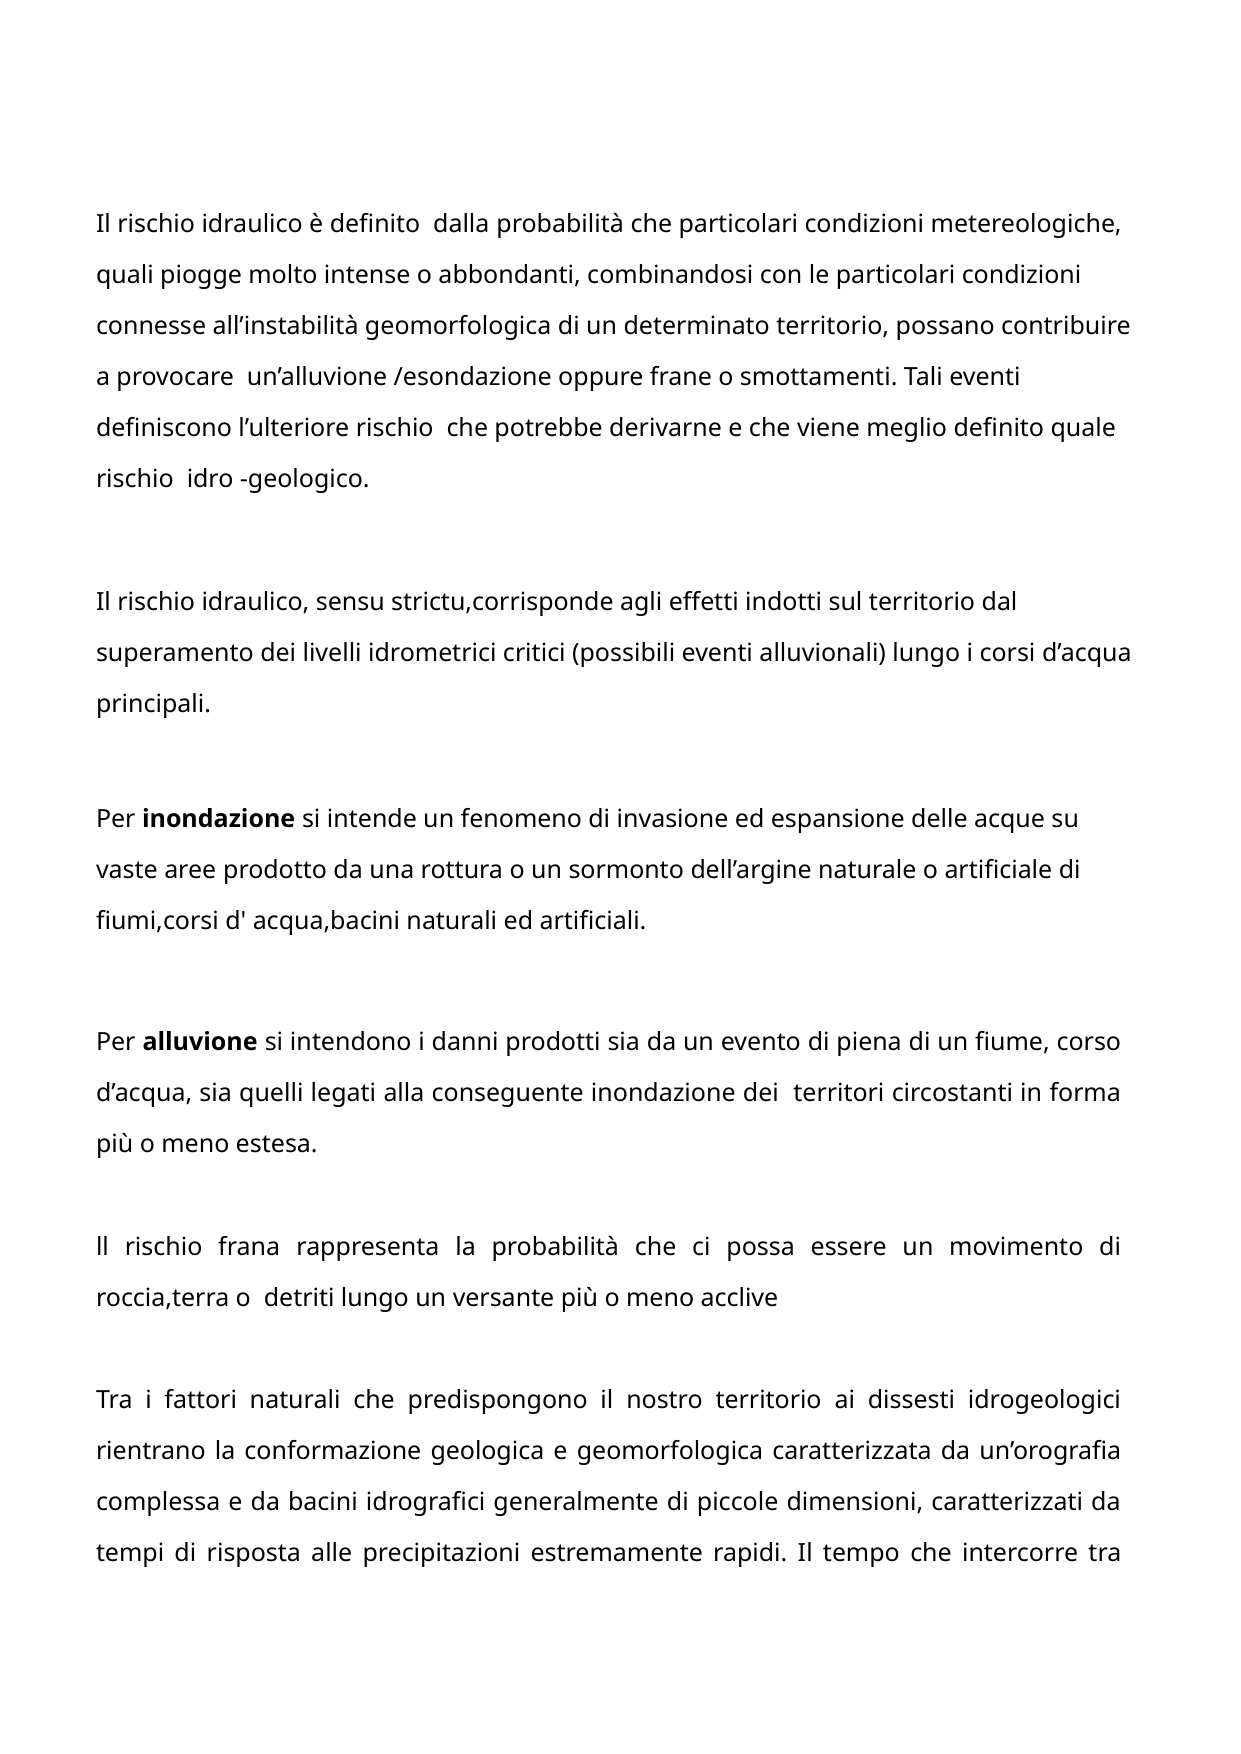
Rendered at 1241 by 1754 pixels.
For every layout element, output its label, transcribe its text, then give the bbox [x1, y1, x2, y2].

text Per inondazione si intende un fenomeno di invasione ed espansione delle acque su vaste aree prodotto da una rottura o un sormonto dell’argine naturale o artificiale di fiumi,corsi d' acqua,bacini naturali ed artificiali. [96, 801, 1144, 937]
text ll rischio frana rappresenta la probabilità che ci possa essere un movimento di roccia,terra o detriti lungo un versante più o meno acclive [96, 1228, 1122, 1313]
text Tra i fattori naturali che predispongono il nostro territorio ai dissesti idrogeologici rientrano la conformazione geologica e geomorfologica caratterizzata da un’orografia complessa e da bacini idrografici generalmente di piccole dimensioni, caratterizzati da tempi di risposta alle precipitazioni estremamente rapidi. Il tempo che intercorre tra [96, 1381, 1122, 1568]
text Per alluvione si intendono i danni prodotti sia da un evento di piena di un fiume, corso d’acqua, sia quelli legati alla conseguente inondazione dei territori circostanti in forma più o meno estesa. [96, 1024, 1122, 1160]
text Il rischio idraulico è definito dalla probabilità che particolari condizioni metereologiche, quali piogge molto intense o abbondanti, combinandosi con le particolari condizioni connesse all’instabilità geomorfologica di un determinato territorio, possano contribuire a provocare un’alluvione /esondazione oppure frane o smottamenti. Tali eventi definiscono l’ulteriore rischio che potrebbe derivarne e che viene meglio definito quale rischio idro -geologico. [96, 206, 1144, 495]
text Il rischio idraulico, sensu strictu,corrisponde agli effetti indotti sul territorio dal superamento dei livelli idrometrici critici (possibili eventi alluvionali) lungo i corsi d’acqua principali. [96, 584, 1144, 720]
